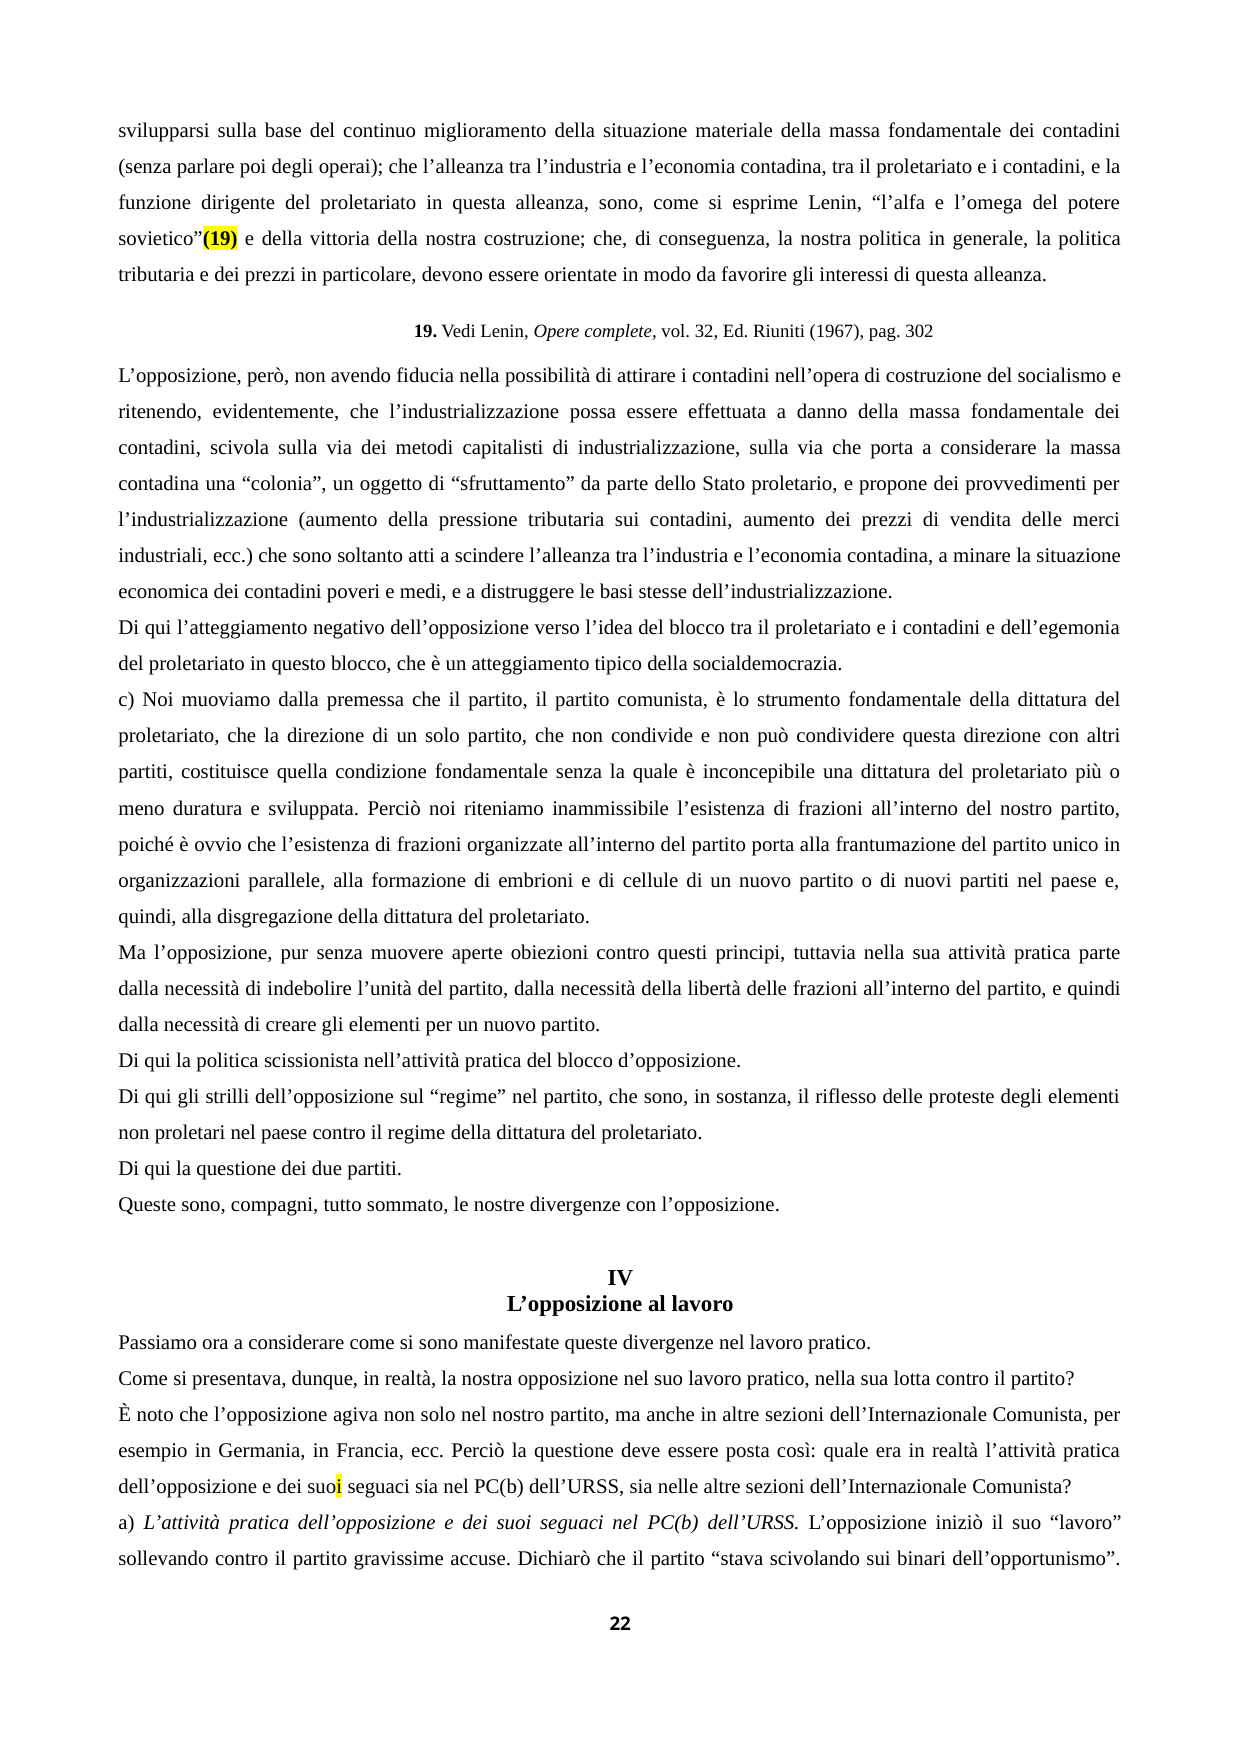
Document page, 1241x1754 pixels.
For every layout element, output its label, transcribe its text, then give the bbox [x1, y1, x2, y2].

text Di qui l’atteggiamento negativo dell’opposizione verso l’idea del blocco tra il proletariato e i contadini e dell’egemonia del proletariato in questo blocco, che è un atteggiamento tipico della socialdemocrazia. [118, 615, 1122, 675]
text Come si presentava, dunque, in realtà, la nostra opposizione nel suo lavoro pratico, nella sua lotta contro il partito? [118, 1366, 1122, 1390]
text L’opposizione, però, non avendo fiducia nella possibilità di attirare i contadini nell’opera di costruzione del socialismo e ritenendo, evidentemente, che l’industrializzazione possa essere effettuata a danno della massa fondamentale dei contadini, scivola sulla via dei metodi capitalisti di industrializzazione, sulla via che porta a considerare la massa contadina una “colonia”, un oggetto di “sfruttamento” da parte dello Stato proletario, e propone dei provvedimenti per l’industrializzazione (aumento della pressione tributaria sui contadini, aumento dei prezzi di vendita delle merci industriali, ecc.) che sono soltanto atti a scindere l’alleanza tra l’industria e l’economia contadina, a minare la situazione economica dei contadini poveri e medi, e a distruggere le basi stesse dell’industrializzazione. [118, 363, 1122, 603]
text Di qui la politica scissionista nell’attività pratica del blocco d’opposizione. [118, 1048, 1122, 1072]
text Ma l’opposizione, pur senza muovere aperte obiezioni contro questi principi, tuttavia nella sua attività pratica parte dalla necessità di indebolire l’unità del partito, dalla necessità della libertà delle frazioni all’interno del partito, e quindi dalla necessità di creare gli elementi per un nuovo partito. [118, 940, 1122, 1036]
text c) Noi muoviamo dalla premessa che il partito, il partito comunista, è lo strumento fondamentale della dittatura del proletariato, che la direzione di un solo partito, che non condivide e non può condividere questa direzione con altri partiti, costituisce quella condizione fondamentale senza la quale è inconcepibile una dittatura del proletariato più o meno duratura e sviluppata. Perciò noi riteniamo inammissibile l’esistenza di frazioni all’interno del nostro partito, poiché è ovvio che l’esistenza di frazioni organizzate all’interno del partito porta alla frantumazione del partito unico in organizzazioni parallele, alla formazione di embrioni e di cellule di un nuovo partito o di nuovi partiti nel paese e, quindi, alla disgregazione della dittatura del proletariato. [118, 687, 1122, 928]
text L’opposizione al lavoro [118, 1290, 1122, 1317]
text IV [118, 1264, 1122, 1290]
text 19. Vedi Lenin, Opere complete, vol. 32, Ed. Riuniti (1967), pag. 302 [413, 320, 1122, 341]
text È noto che l’opposizione agiva non solo nel nostro partito, ma anche in altre sezioni dell’Internazionale Comunista, per esempio in Germania, in Francia, ecc. Perciò la questione deve essere posta così: quale era in realtà l’attività pratica dell’opposizione e dei suoi seguaci sia nel PC(b) dell’URSS, sia nelle altre sezioni dell’Internazionale Comunista? [118, 1402, 1122, 1498]
text svilupparsi sulla base del continuo miglioramento della situazione materiale della massa fondamentale dei contadini (senza parlare poi degli operai); che l’alleanza tra l’industria e l’economia contadina, tra il proletariato e i contadini, e la funzione dirigente del proletariato in questa alleanza, sono, come si esprime Lenin, “l’alfa e l’omega del potere sovietico”(19) e della vittoria della nostra costruzione; che, di conseguenza, la nostra politica in generale, la politica tributaria e dei prezzi in particolare, devono essere orientate in modo da favorire gli interessi di questa alleanza. [118, 118, 1122, 286]
text Passiamo ora a considerare come si sono manifestate queste divergenze nel lavoro pratico. [118, 1330, 1122, 1354]
text Di qui la questione dei due partiti. [118, 1156, 1122, 1180]
text a) L’attività pratica dell’opposizione e dei suoi seguaci nel PC(b) dell’URSS. L’opposizione iniziò il suo “lavoro” sollevando contro il partito gravissime accuse. Dichiarò che il partito “stava scivolando sui binari dell’opportunismo”. [118, 1510, 1122, 1570]
text Di qui gli strilli dell’opposizione sul “regime” nel partito, che sono, in sostanza, il riflesso delle proteste degli elementi non proletari nel paese contro il regime della dittatura del proletariato. [118, 1084, 1122, 1144]
text Queste sono, compagni, tutto sommato, le nostre divergenze con l’opposizione. [118, 1192, 1122, 1216]
